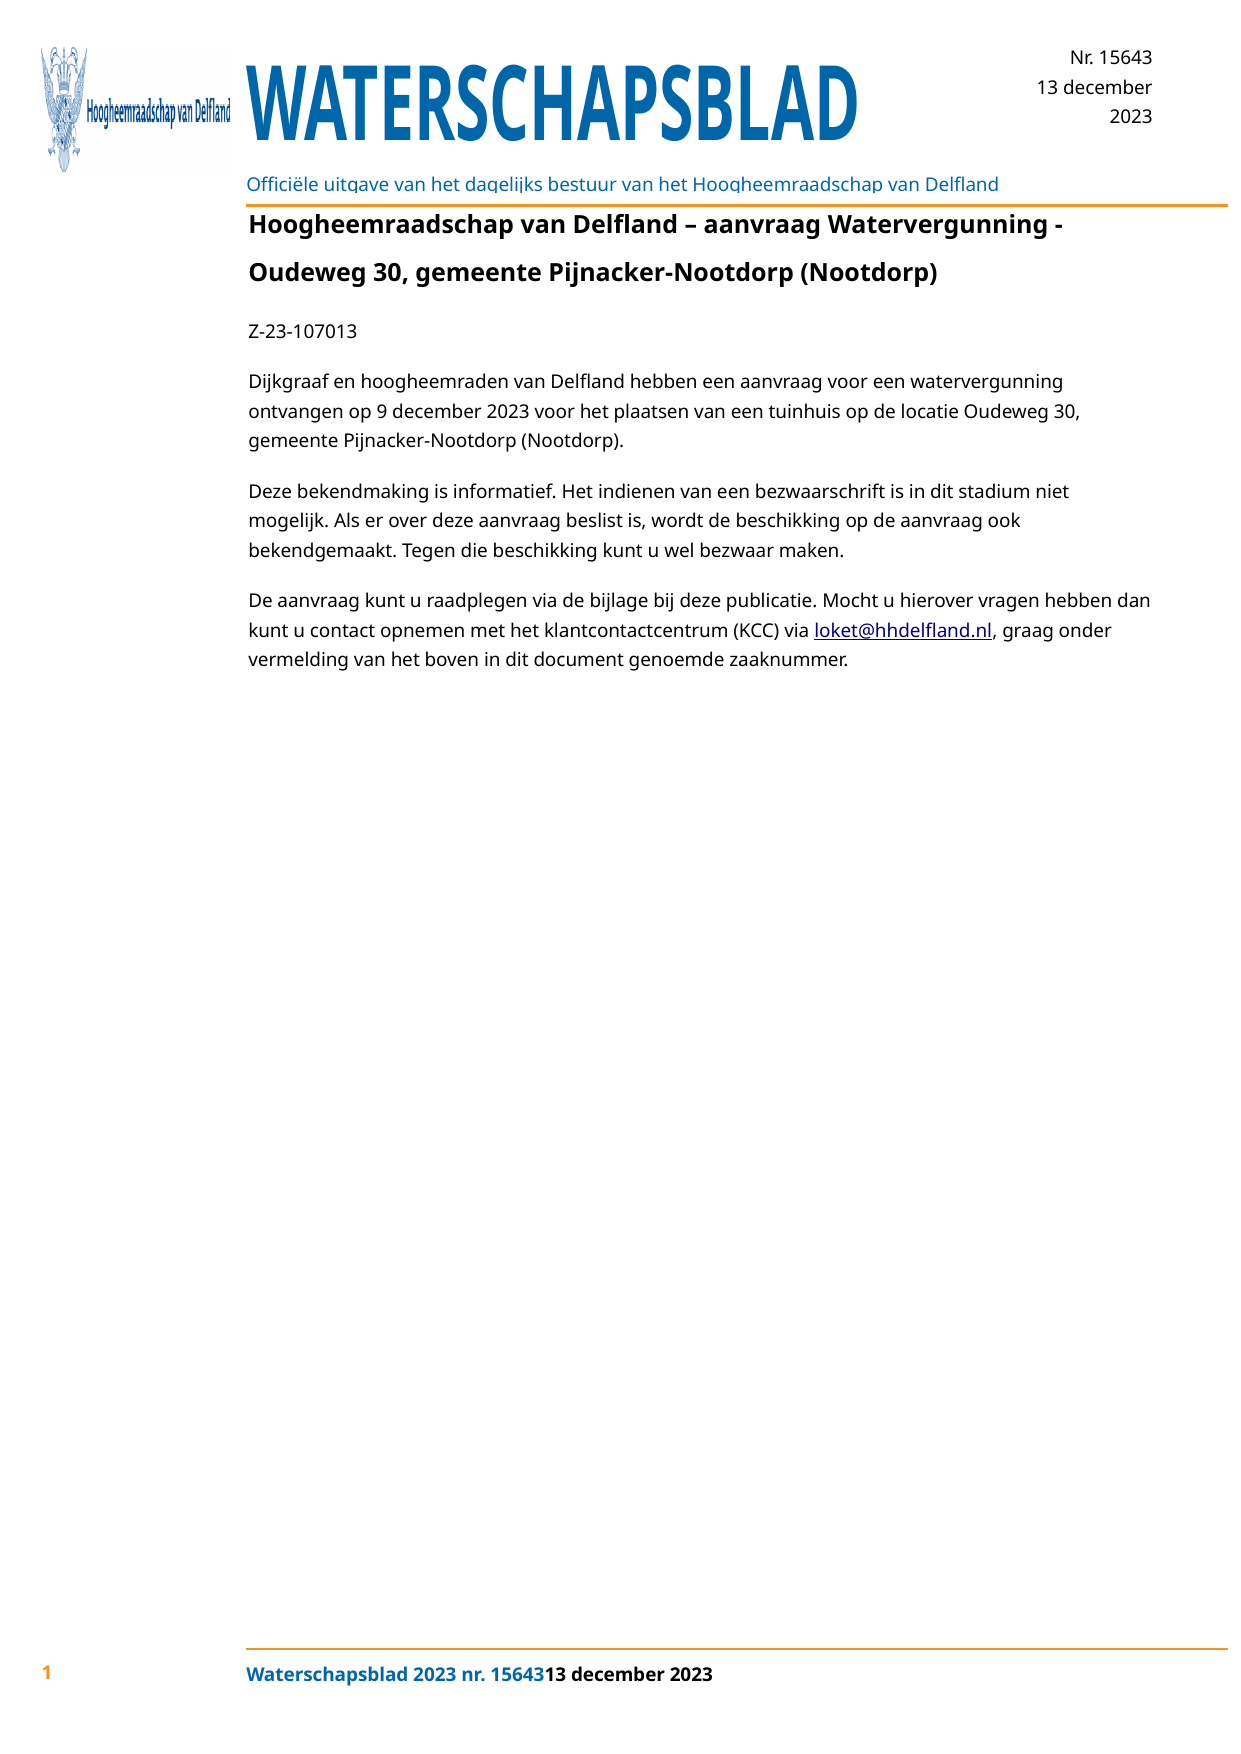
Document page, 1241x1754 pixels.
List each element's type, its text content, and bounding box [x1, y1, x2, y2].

text De aanvraag kunt u raadplegen via de bijlage bij deze publicatie. Mocht u hierover vragen hebben dan kunt u contact opnemen met het klantcontactcentrum (KCC) via loket@hhdelfland.nl, graag onder vermelding van het boven in dit document genoemde zaaknummer. [248, 587, 1152, 672]
text Z-23-107013 [248, 318, 1152, 344]
text Hoogheemraadschap van Delfland – aanvraag Watervergunning - Oudeweg 30, gemeente Pijnacker-Nootdorp (Nootdorp) [248, 207, 1152, 288]
text Dijkgraaf en hoogheemraden van Delfland hebben een aanvraag voor een watervergunning ontvangen op 9 december 2023 voor het plaatsen van een tuinhuis op de locatie Oudeweg 30, gemeente Pijnacker-Nootdorp (Nootdorp). [248, 368, 1152, 453]
picture [41, 47, 231, 172]
text Deze bekendmaking is informatief. Het indienen van een bezwaarschrift is in dit stadium niet mogelijk. Als er over deze aanvraag beslist is, wordt de beschikking op de aanvraag ook bekendgemaakt. Tegen die beschikking kunt u wel bezwaar maken. [248, 478, 1152, 563]
